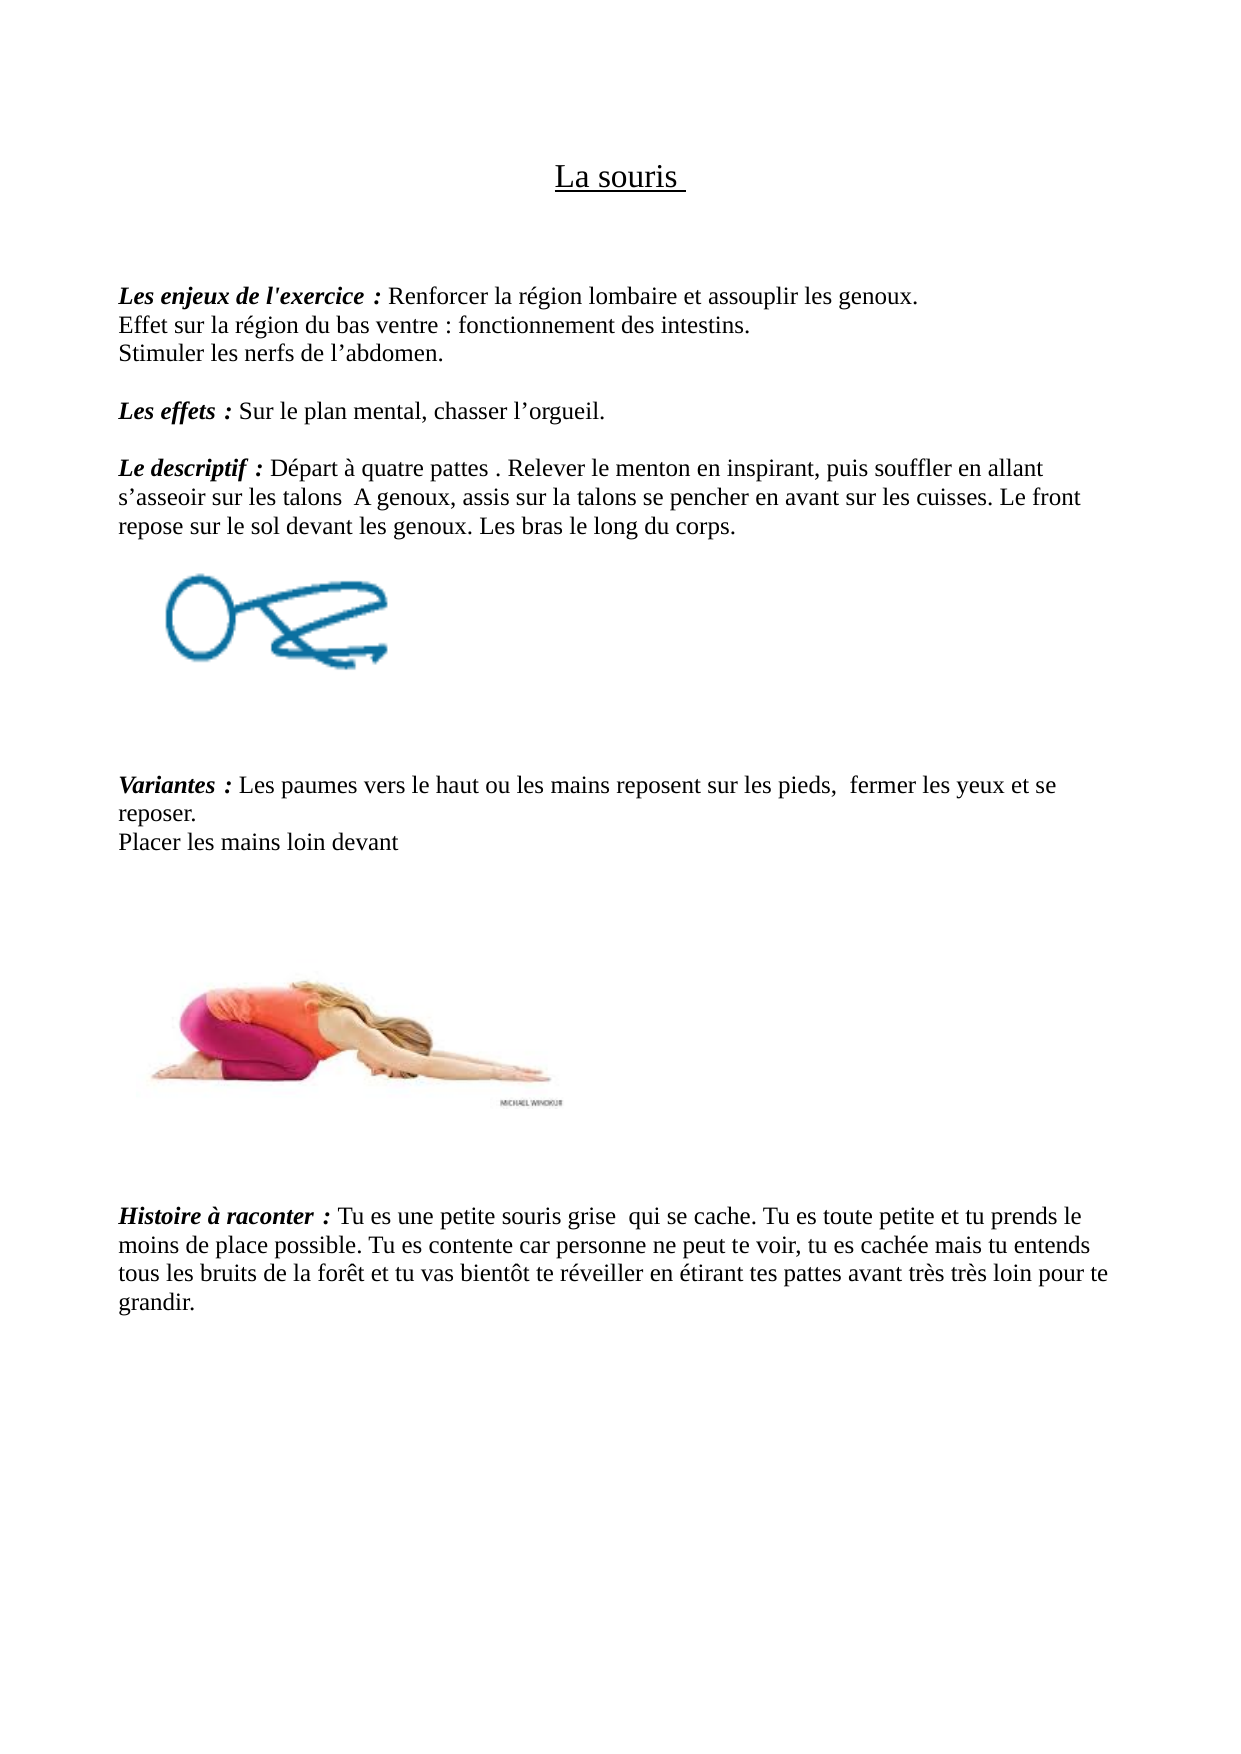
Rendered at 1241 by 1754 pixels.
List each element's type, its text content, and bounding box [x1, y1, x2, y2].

text Le descriptif : Départ à quatre pattes . Relever le menton en inspirant, puis souffler en allant s’asseoir sur les talons A genoux, assis sur la talons se pencher en avant sur les cuisses. Le front repose sur le sol devant les genoux. Les bras le long du corps. [118, 453, 1122, 540]
text Placer les mains loin devant [118, 827, 1122, 856]
text Les effets : Sur le plan mental, chasser l’orgueil. [118, 396, 1122, 453]
picture [154, 554, 393, 683]
text Histoire à raconter : Tu es une petite souris grise qui se cache. Tu es toute petite et tu prends le moins de place possible. Tu es contente car personne ne peut te voir, tu es cachée mais tu entends tous les bruits de la forêt et tu vas bientôt te réveiller en étirant tes pattes avant très très loin pour te grandir. [118, 1201, 1122, 1316]
picture [135, 869, 565, 1109]
text Variantes : Les paumes vers le haut ou les mains reposent sur les pieds, fermer les yeux et se reposer. [118, 770, 1122, 827]
text Les enjeux de l'exercice : Renforcer la région lombaire et assouplir les genoux. Effet sur la région du bas ventre : fonctionnement des intestins. Stimuler les nerfs de l’abdomen. [118, 281, 1122, 367]
text La souris [118, 156, 1122, 195]
